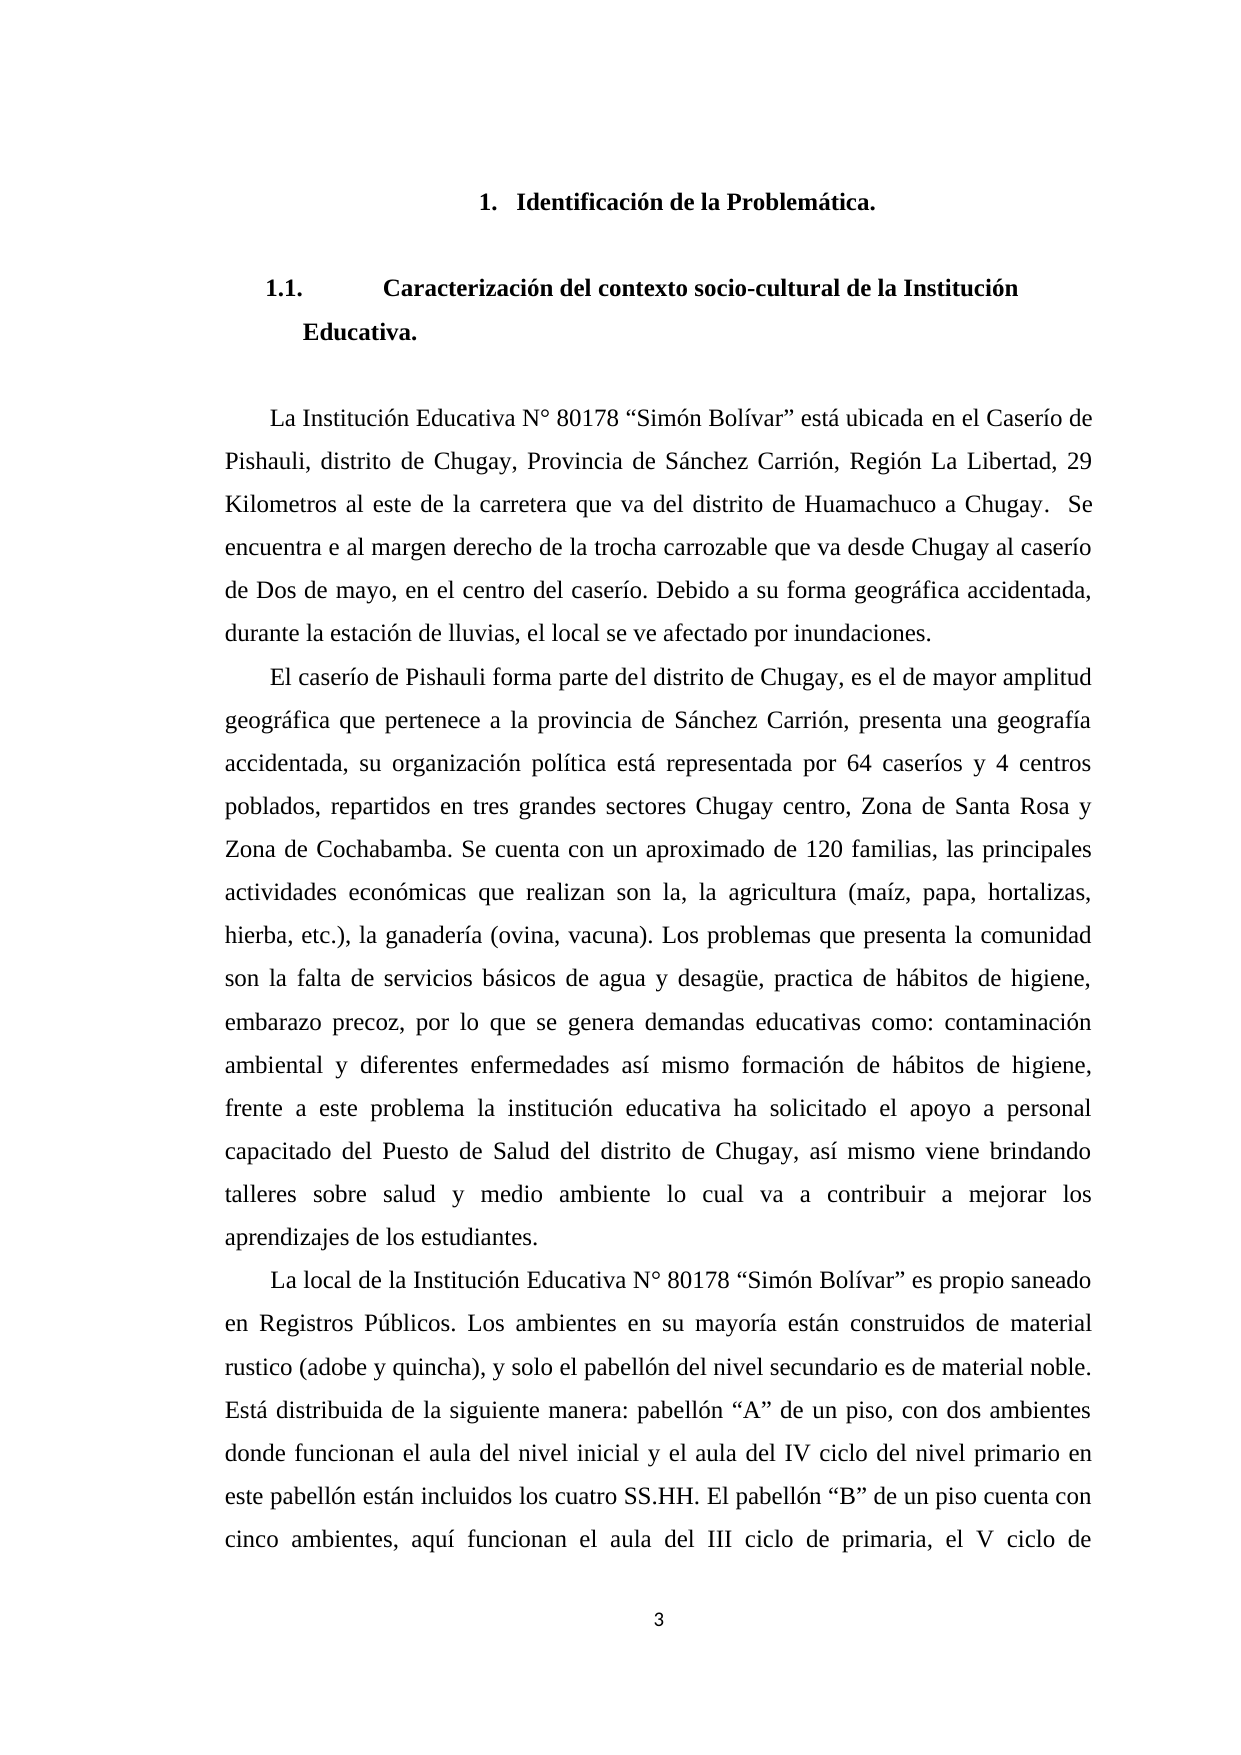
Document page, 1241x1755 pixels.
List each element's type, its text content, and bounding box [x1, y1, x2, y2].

list Caracterización del contexto socio-cultural de la Institución Educativa. [265, 273, 1093, 345]
text El caserío de Pishauli forma parte del distrito de Chugay, es el de mayor amplitud geográfica que pertenece a la provincia de Sánchez Carrión, presenta una geografía accidentada, su organización política está representada por 64 caseríos y 4 centros poblados, repartidos en tres grandes sectores Chugay centro, Zona de Santa Rosa y Zona de Cochabamba. Se cuenta con un aproximado de 120 familias, las principales actividades económicas que realizan son la, la agricultura (maíz, papa, hortalizas, hierba, etc.), la ganadería (ovina, vacuna). Los problemas que presenta la comunidad son la falta de servicios básicos de agua y desagüe, practica de hábitos de higiene, embarazo precoz, por lo que se genera demandas educativas como: contaminación ambiental y diferentes enfermedades así mismo formación de hábitos de higiene, frente a este problema la institución educativa ha solicitado el apoyo a personal capacitado del Puesto de Salud del distrito de Chugay, así mismo viene brindando talleres sobre salud y medio ambiente lo cual va a contribuir a mejorar los aprendizajes de los estudiantes. [224, 662, 1093, 1251]
list Identificación de la Problemática. [262, 187, 1093, 216]
text La local de la Institución Educativa N° 80178 “Simón Bolívar” es propio saneado en Registros Públicos. Los ambientes en su mayoría están construidos de material rustico (adobe y quincha), y solo el pabellón del nivel secundario es de material noble. Está distribuida de la siguiente manera: pabellón “A” de un piso, con dos ambientes donde funcionan el aula del nivel inicial y el aula del IV ciclo del nivel primario en este pabellón están incluidos los cuatro SS.HH. El pabellón “B” de un piso cuenta con cinco ambientes, aquí funcionan el aula del III ciclo de primaria, el V ciclo de [224, 1265, 1093, 1553]
text La Institución Educativa N° 80178 “Simón Bolívar” está ubicada en el Caserío de Pishauli, distrito de Chugay, Provincia de Sánchez Carrión, Región La Libertad, 29 Kilometros al este de la carretera que va del distrito de Huamachuco a Chugay. Se encuentra e al margen derecho de la trocha carrozable que va desde Chugay al caserío de Dos de mayo, en el centro del caserío. Debido a su forma geográfica accidentada, durante la estación de lluvias, el local se ve afectado por inundaciones. [224, 403, 1093, 647]
